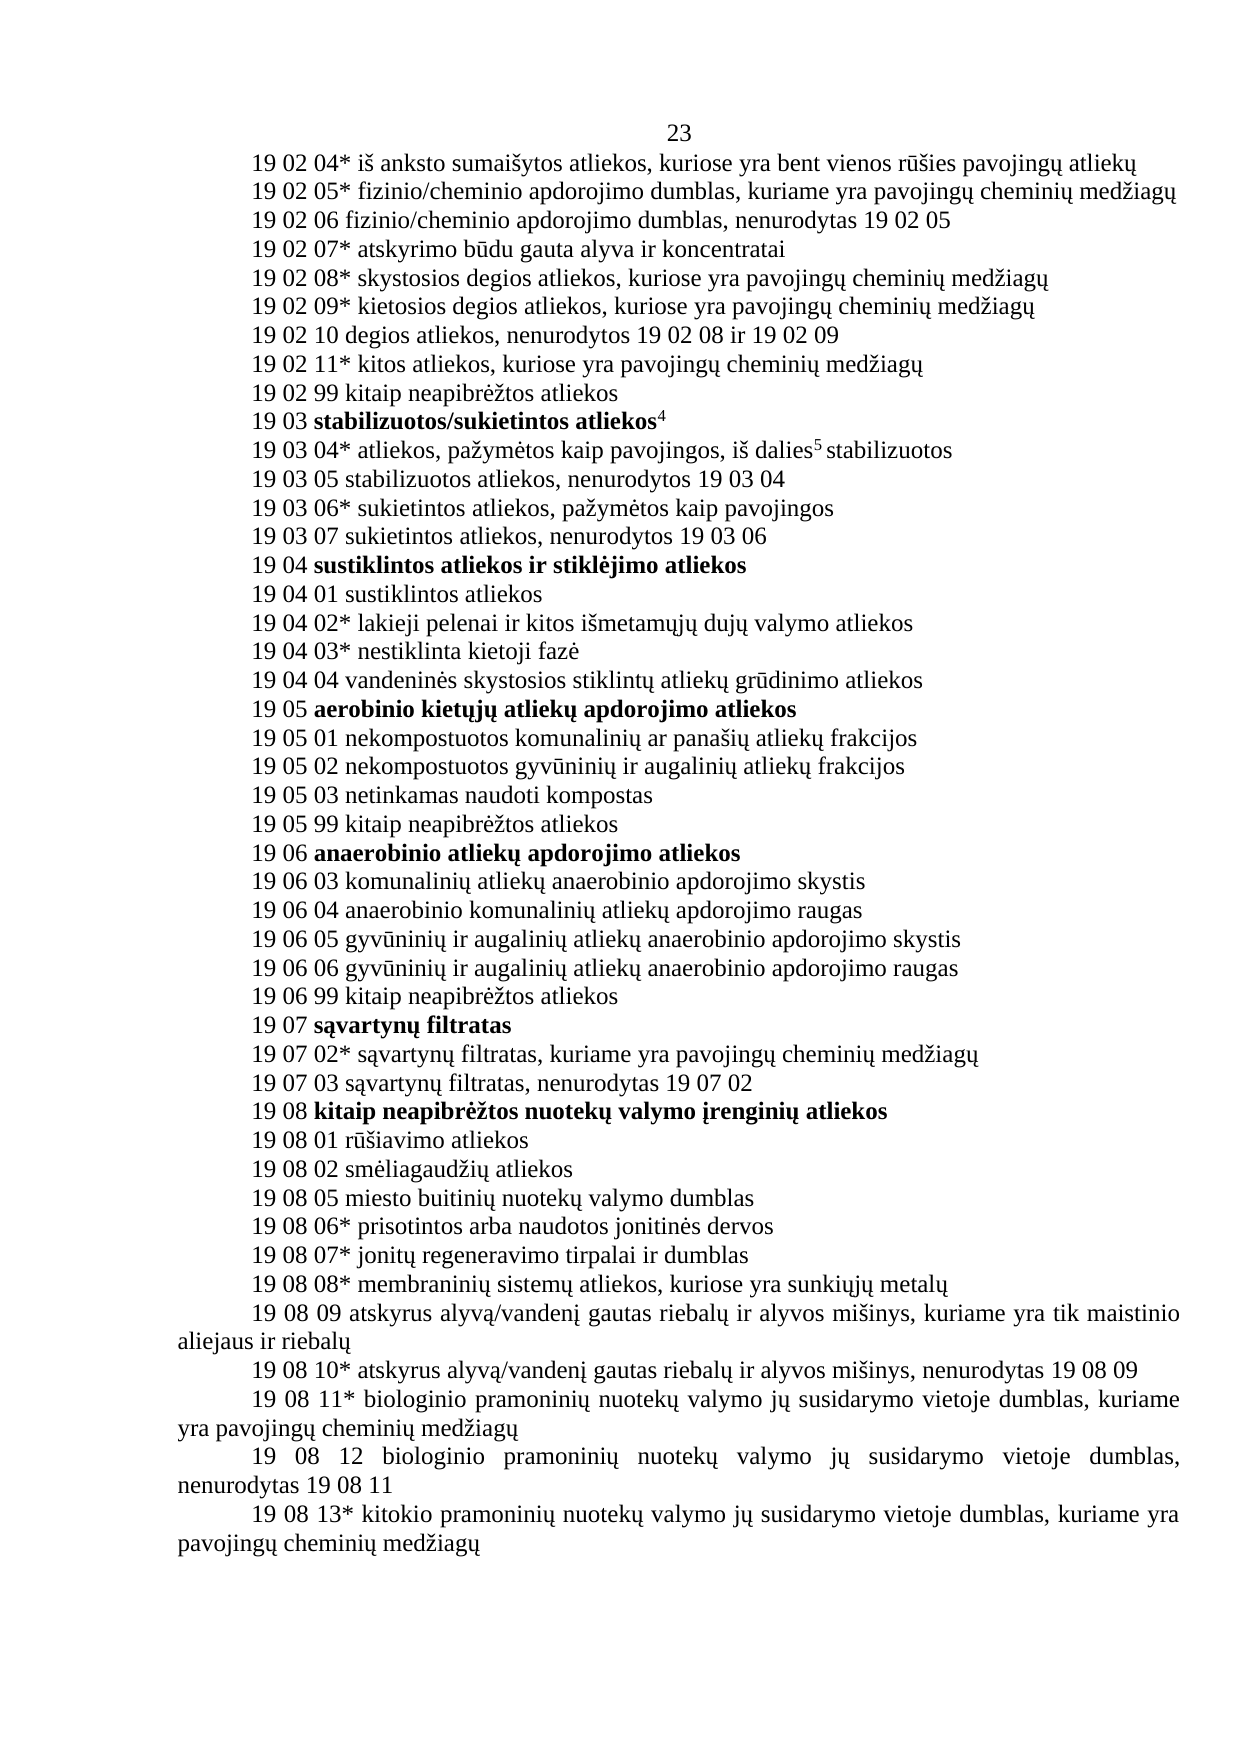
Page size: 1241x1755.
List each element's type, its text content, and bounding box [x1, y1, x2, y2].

text 19 04 02* lakieji pelenai ir kitos išmetamųjų dujų valymo atliekos [177, 608, 1181, 636]
text 19 02 08* skystosios degios atliekos, kuriose yra pavojingų cheminių medžiagų [177, 263, 1181, 291]
text 19 02 10 degios atliekos, nenurodytos 19 02 08 ir 19 02 09 [177, 320, 1181, 349]
text 19 02 09* kietosios degios atliekos, kuriose yra pavojingų cheminių medžiagų [177, 291, 1181, 320]
text 19 02 05* fizinio/cheminio apdorojimo dumblas, kuriame yra pavojingų cheminių medžiagų [177, 176, 1181, 205]
text 19 03 07 sukietintos atliekos, nenurodytos 19 03 06 [177, 521, 1181, 550]
text 19 05 02 nekompostuotos gyvūninių ir augalinių atliekų frakcijos [177, 751, 1181, 780]
text 19 07 03 sąvartynų filtratas, nenurodytas 19 07 02 [177, 1068, 1181, 1096]
text 19 04 04 vandeninės skystosios stiklintų atliekų grūdinimo atliekos [177, 665, 1181, 694]
text 19 06 06 gyvūninių ir augalinių atliekų anaerobinio apdorojimo raugas [177, 953, 1181, 981]
text 19 04 03* nestiklinta kietoji fazė [177, 636, 1181, 665]
text 19 08 13* kitokio pramoninių nuotekų valymo jų susidarymo vietoje dumblas, kuriame yra pavojingų cheminių medžiagų [177, 1499, 1181, 1556]
text 19 05 99 kitaip neapibrėžtos atliekos [177, 809, 1181, 838]
text 19 05 03 netinkamas naudoti kompostas [177, 780, 1181, 809]
text 19 03 stabilizuotos/sukietintos atliekos4 [177, 406, 1181, 435]
text 19 08 08* membraninių sistemų atliekos, kuriose yra sunkiųjų metalų [177, 1269, 1181, 1298]
text 19 07 sąvartynų filtratas [177, 1010, 1181, 1039]
text 19 03 04* atliekos, pažymėtos kaip pavojingos, iš dalies5 stabilizuotos [177, 435, 1181, 464]
text 19 08 02 smėliagaudžių atliekos [177, 1154, 1181, 1183]
text 19 06 anaerobinio atliekų apdorojimo atliekos [177, 838, 1181, 866]
text 19 08 11* biologinio pramoninių nuotekų valymo jų susidarymo vietoje dumblas, kuriame yra pavojingų cheminių medžiagų [177, 1384, 1181, 1441]
text 19 03 06* sukietintos atliekos, pažymėtos kaip pavojingos [177, 493, 1181, 521]
text 19 02 07* atskyrimo būdu gauta alyva ir koncentratai [177, 234, 1181, 263]
text 19 08 05 miesto buitinių nuotekų valymo dumblas [177, 1183, 1181, 1211]
text 19 04 sustiklintos atliekos ir stiklėjimo atliekos [177, 550, 1181, 579]
text 19 02 06 fizinio/cheminio apdorojimo dumblas, nenurodytas 19 02 05 [177, 205, 1181, 234]
text 19 07 02* sąvartynų filtratas, kuriame yra pavojingų cheminių medžiagų [177, 1039, 1181, 1068]
text 19 06 03 komunalinių atliekų anaerobinio apdorojimo skystis [177, 866, 1181, 895]
text 19 08 06* prisotintos arba naudotos jonitinės dervos [177, 1211, 1181, 1240]
text 19 08 07* jonitų regeneravimo tirpalai ir dumblas [177, 1240, 1181, 1269]
text 19 02 99 kitaip neapibrėžtos atliekos [177, 378, 1181, 406]
text 19 03 05 stabilizuotos atliekos, nenurodytos 19 03 04 [177, 464, 1181, 493]
text 19 08 10* atskyrus alyvą/vandenį gautas riebalų ir alyvos mišinys, nenurodytas 19 08 09 [177, 1355, 1181, 1384]
text 19 06 99 kitaip neapibrėžtos atliekos [177, 981, 1181, 1010]
text 19 06 05 gyvūninių ir augalinių atliekų anaerobinio apdorojimo skystis [177, 924, 1181, 953]
text 19 08 kitaip neapibrėžtos nuotekų valymo įrenginių atliekos [177, 1096, 1181, 1125]
text 19 05 01 nekompostuotos komunalinių ar panašių atliekų frakcijos [177, 723, 1181, 751]
text 19 06 04 anaerobinio komunalinių atliekų apdorojimo raugas [177, 895, 1181, 924]
text 19 02 11* kitos atliekos, kuriose yra pavojingų cheminių medžiagų [177, 349, 1181, 378]
text 19 08 09 atskyrus alyvą/vandenį gautas riebalų ir alyvos mišinys, kuriame yra tik maistinio aliejaus ir riebalų [177, 1298, 1181, 1355]
text 19 04 01 sustiklintos atliekos [177, 579, 1181, 608]
text 19 08 12 biologinio pramoninių nuotekų valymo jų susidarymo vietoje dumblas, nenurodytas 19 08 11 [177, 1441, 1181, 1499]
text 19 02 04* iš anksto sumaišytos atliekos, kuriose yra bent vienos rūšies pavojingų atliekų [177, 148, 1181, 176]
text 19 08 01 rūšiavimo atliekos [177, 1125, 1181, 1154]
text 19 05 aerobinio kietųjų atliekų apdorojimo atliekos [177, 694, 1181, 723]
